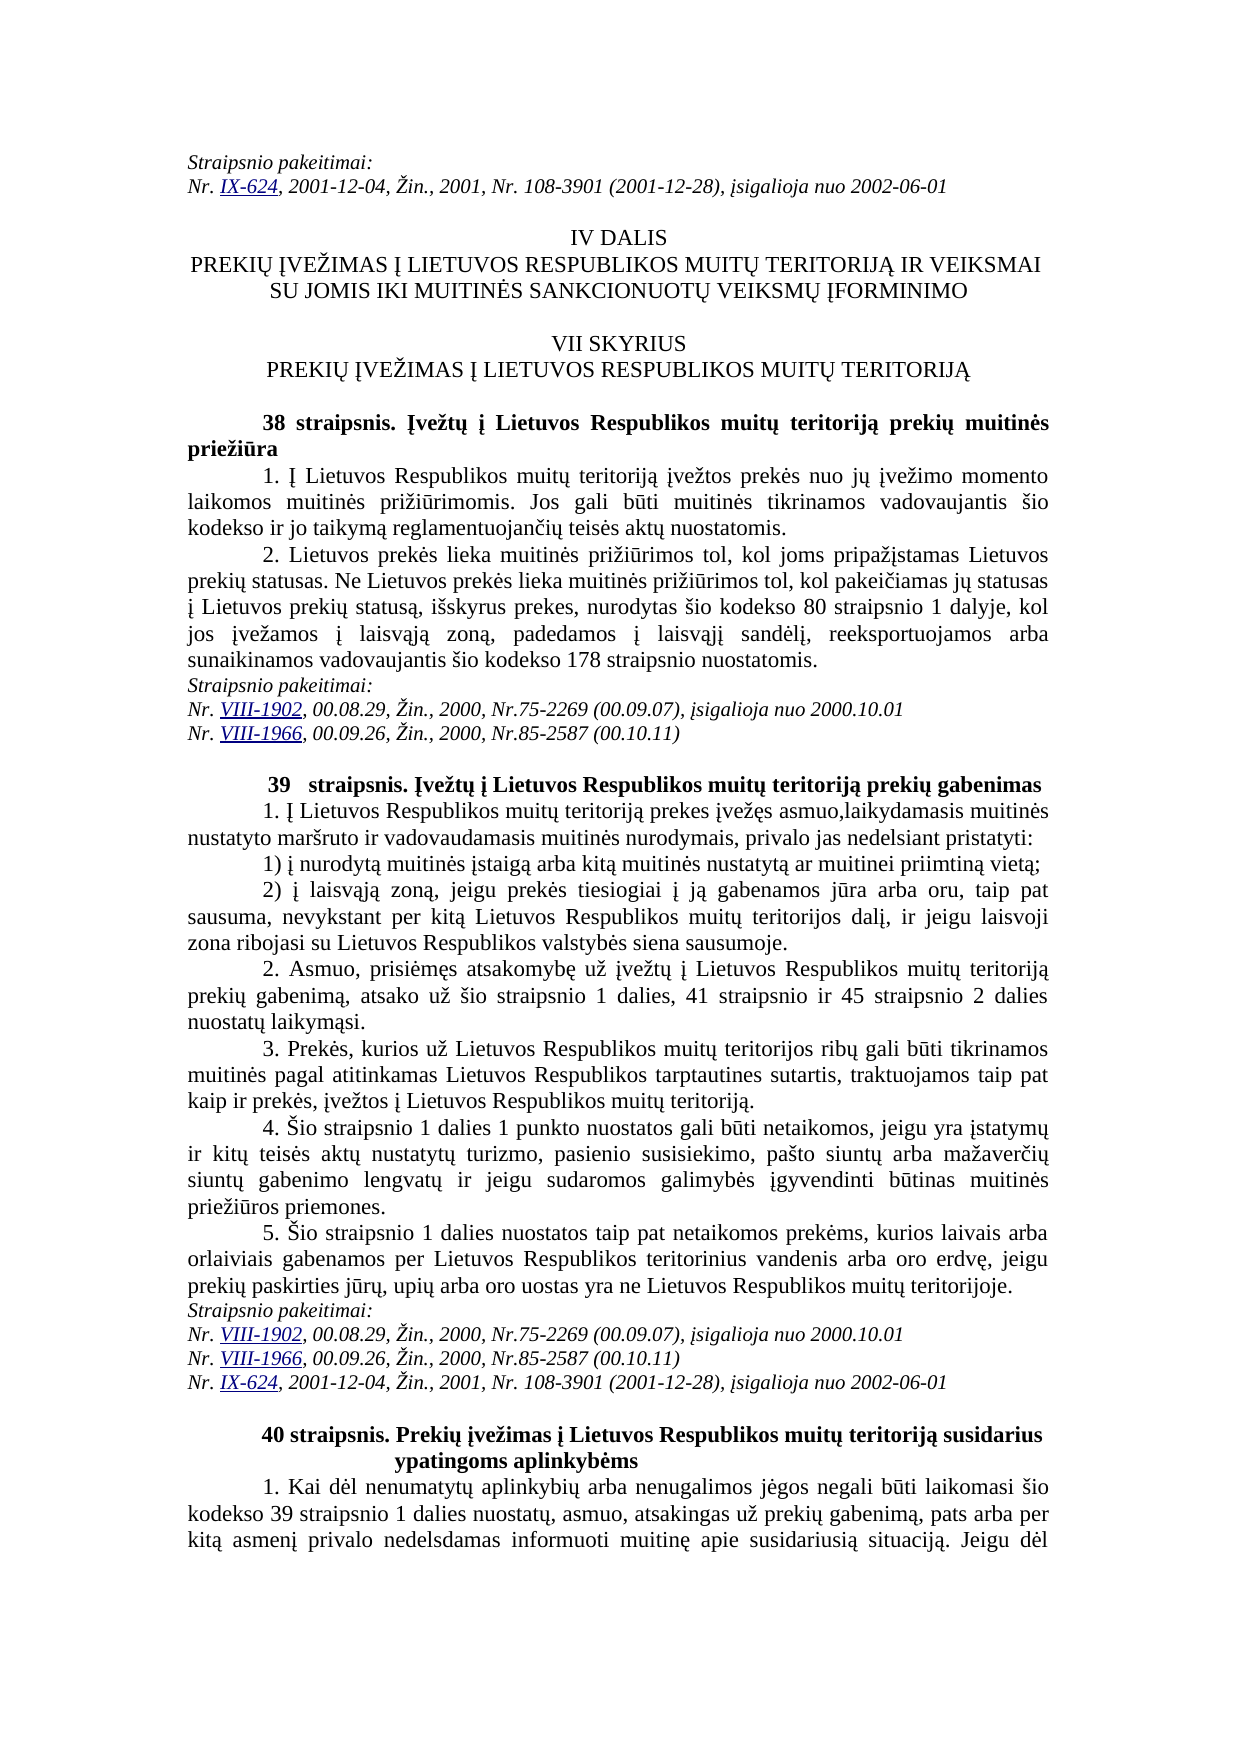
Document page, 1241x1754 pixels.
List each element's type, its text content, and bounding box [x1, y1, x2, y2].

text 1) į nurodytą muitinės įstaigą arba kitą muitinės nustatytą ar muitinei priimtiną vietą; [187, 850, 1050, 876]
text Straipsnio pakeitimai: [187, 1298, 1050, 1322]
text 1. Į Lietuvos Respublikos muitų teritoriją įvežtos prekės nuo jų įvežimo momento laikomos muitinės prižiūrimomis. Jos gali būti muitinės tikrinamos vadovaujantis šio kodekso ir jo taikymą reglamentuojančių teisės aktų nuostatomis. [187, 462, 1050, 541]
text 4. Šio straipsnio 1 dalies 1 punkto nuostatos gali būti netaikomos, jeigu yra įstatymų ir kitų teisės aktų nustatytų turizmo, pasienio susisiekimo, pašto siuntų arba mažaverčių siuntų gabenimo lengvatų ir jeigu sudaromos galimybės įgyvendinti būtinas muitinės priežiūros priemones. [187, 1114, 1050, 1219]
text 3. Prekės, kurios už Lietuvos Respublikos muitų teritorijos ribų gali būti tikrinamos muitinės pagal atitinkamas Lietuvos Respublikos tarptautines sutartis, traktuojamos taip pat kaip ir prekės, įvežtos į Lietuvos Respublikos muitų teritoriją. [187, 1034, 1050, 1114]
text Straipsnio pakeitimai: [187, 672, 1050, 697]
text Nr. VIII-1902, 00.08.29, Žin., 2000, Nr.75-2269 (00.09.07), įsigalioja nuo 2000.10.01 [187, 697, 1050, 721]
text 2) į laisvąją zoną, jeigu prekės tiesiogiai į ją gabenamos jūra arba oru, taip pat sausuma, nevykstant per kitą Lietuvos Respublikos muitų teritorijos dalį, ir jeigu laisvoji zona ribojasi su Lietuvos Respublikos valstybės siena sausumoje. [187, 876, 1050, 956]
text Nr. VIII-1902, 00.08.29, Žin., 2000, Nr.75-2269 (00.09.07), įsigalioja nuo 2000.10.01 [187, 1322, 1050, 1346]
text Nr. VIII-1966, 00.09.26, Žin., 2000, Nr.85-2587 (00.10.11) [187, 721, 1050, 745]
text PREKIŲ ĮVEŽIMAS Į LIETUVOS RESPUBLIKOS MUITŲ TERITORIJĄ IR VEIKSMAI [187, 251, 1050, 277]
text VII SKYRIUS [187, 330, 1050, 356]
text Nr. VIII-1966, 00.09.26, Žin., 2000, Nr.85-2587 (00.10.11) [187, 1346, 1050, 1370]
list straipsnis. Įvežtų į Lietuvos Respublikos muitų teritoriją prekių gabenimas [268, 771, 1050, 797]
text 38 straipsnis. Įvežtų į Lietuvos Respublikos muitų teritoriją prekių muitinės priežiūra [187, 409, 1050, 462]
text Nr. IX-624, 2001-12-04, Žin., 2001, Nr. 108-3901 (2001-12-28), įsigalioja nuo 2002-06-01 [187, 174, 1050, 198]
text PREKIŲ ĮVEŽIMAS Į LIETUVOS RESPUBLIKOS MUITŲ TERITORIJĄ [187, 356, 1050, 383]
text 1. Kai dėl nenumatytų aplinkybių arba nenugalimos jėgos negali būti laikomasi šio kodekso 39 straipsnio 1 dalies nuostatų, asmuo, atsakingas už prekių gabenimą, pats arba per kitą asmenį privalo nedelsdamas informuoti muitinę apie susidariusią situaciją. Jeigu dėl [187, 1473, 1050, 1552]
text 1. Į Lietuvos Respublikos muitų teritoriją prekes įvežęs asmuo,laikydamasis muitinės nustatyto maršruto ir vadovaudamasis muitinės nurodymais, privalo jas nedelsiant pristatyti: [187, 797, 1050, 850]
text IV DALIS [187, 224, 1050, 251]
text 2. Asmuo, prisiėmęs atsakomybę už įvežtų į Lietuvos Respublikos muitų teritoriją prekių gabenimą, atsako už šio straipsnio 1 dalies, 41 straipsnio ir 45 straipsnio 2 dalies nuostatų laikymąsi. [187, 956, 1050, 1034]
text Nr. IX-624, 2001-12-04, Žin., 2001, Nr. 108-3901 (2001-12-28), įsigalioja nuo 2002-06-01 [187, 1370, 1050, 1394]
text 2. Lietuvos prekės lieka muitinės prižiūrimos tol, kol joms pripažįstamas Lietuvos prekių statusas. Ne Lietuvos prekės lieka muitinės prižiūrimos tol, kol pakeičiamas jų statusas į Lietuvos prekių statusą, išskyrus prekes, nurodytas šio kodekso 80 straipsnio 1 dalyje, kol jos įvežamos į laisvąją zoną, padedamos į laisvąjį sandėlį, reeksportuojamos arba sunaikinamos vadovaujantis šio kodekso 178 straipsnio nuostatomis. [187, 541, 1050, 672]
text ypatingoms aplinkybėms [187, 1447, 1050, 1473]
text SU JOMIS IKI MUITINĖS SANKCIONUOTŲ VEIKSMŲ ĮFORMINIMO [187, 277, 1050, 303]
text 40 straipsnis. Prekių įvežimas į Lietuvos Respublikos muitų teritoriją susidarius [187, 1421, 1050, 1447]
text Straipsnio pakeitimai: [187, 150, 1050, 174]
text 5. Šio straipsnio 1 dalies nuostatos taip pat netaikomos prekėms, kurios laivais arba orlaiviais gabenamos per Lietuvos Respublikos teritorinius vandenis arba oro erdvę, jeigu prekių paskirties jūrų, upių arba oro uostas yra ne Lietuvos Respublikos muitų teritorijoje. [187, 1219, 1050, 1298]
